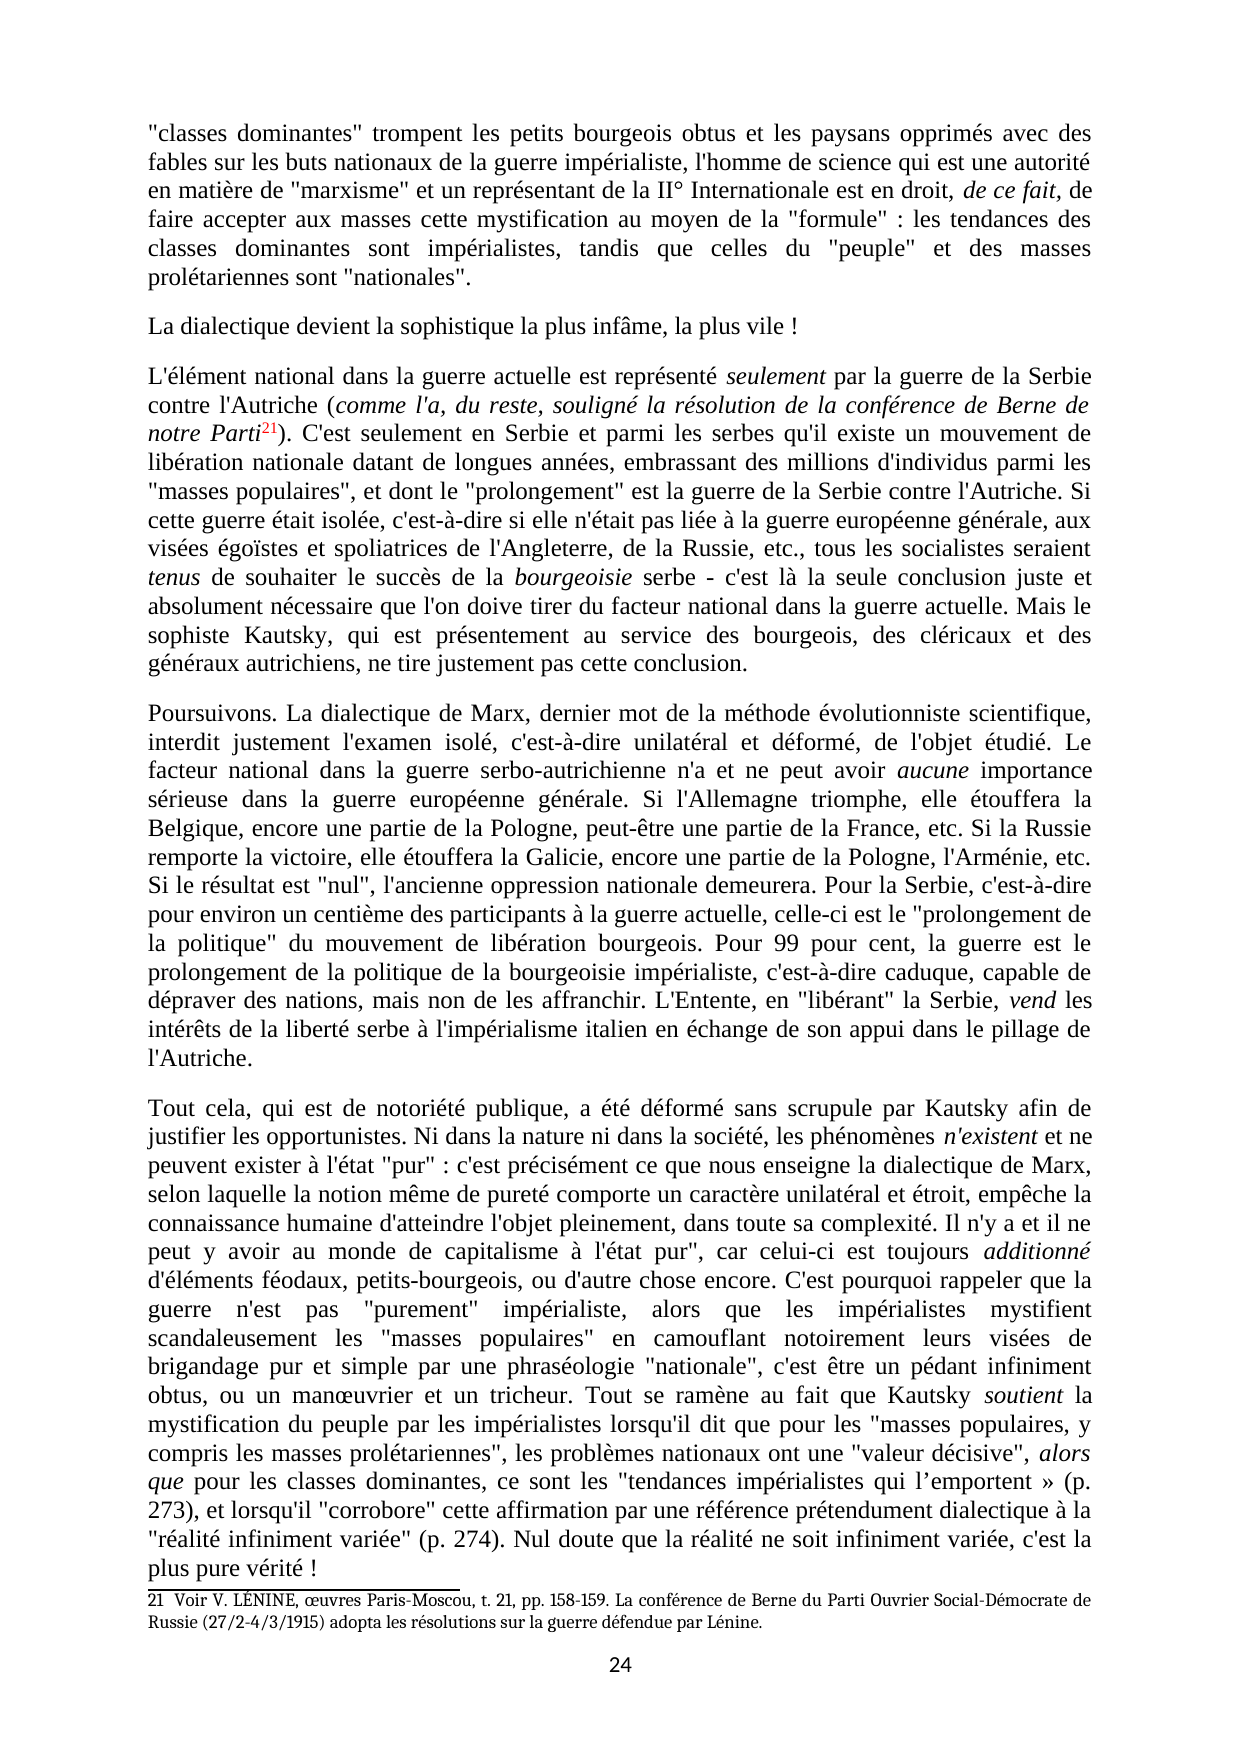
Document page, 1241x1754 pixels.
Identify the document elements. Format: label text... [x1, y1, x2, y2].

text L'élément national dans la guerre actuelle est représenté seulement par la guerre de la Serbie contre l'Autriche (comme l'a, du reste, souligné la résolution de la conférence de Berne de notre Parti). C'est seulement en Serbie et parmi les serbes qu'il existe un mouvement de libération nationale datant de longues années, embrassant des millions d'individus parmi les "masses populaires", et dont le "prolongement" est la guerre de la Serbie contre l'Autriche. Si cette guerre était isolée, c'est-à-dire si elle n'était pas liée à la guerre européenne générale, aux visées égoïstes et spoliatrices de l'Angleterre, de la Russie, etc., tous les socialistes seraient tenus de souhaiter le succès de la bourgeoisie serbe - c'est là la seule conclusion juste et absolument nécessaire que l'on doive tirer du facteur national dans la guerre actuelle. Mais le sophiste Kautsky, qui est présentement au service des bourgeois, des cléricaux et des généraux autrichiens, ne tire justement pas cette conclusion. [148, 361, 1093, 677]
text Poursuivons. La dialectique de Marx, dernier mot de la méthode évolutionniste scientifique, interdit justement l'examen isolé, c'est-à-dire unilatéral et déformé, de l'objet étudié. Le facteur national dans la guerre serbo-autrichienne n'a et ne peut avoir aucune importance sérieuse dans la guerre européenne générale. Si l'Allemagne triomphe, elle étouffera la Belgique, encore une partie de la Pologne, peut-être une partie de la France, etc. Si la Russie remporte la victoire, elle étouffera la Galicie, encore une partie de la Pologne, l'Arménie, etc. Si le résultat est "nul", l'ancienne oppression nationale demeurera. Pour la Serbie, c'est-à-dire pour environ un centième des participants à la guerre actuelle, celle-ci est le "prolongement de la politique" du mouvement de libération bourgeois. Pour 99 pour cent, la guerre est le prolongement de la politique de la bourgeoisie impérialiste, c'est-à-dire caduque, capable de dépraver des nations, mais non de les affranchir. L'Entente, en "libérant" la Serbie, vend les intérêts de la liberté serbe à l'impérialisme italien en échange de son appui dans le pillage de l'Autriche. [148, 698, 1093, 1072]
text La dialectique devient la sophistique la plus infâme, la plus vile ! [148, 311, 1093, 340]
text Tout cela, qui est de notoriété publique, a été déformé sans scrupule par Kautsky afin de justifier les opportunistes. Ni dans la nature ni dans la société, les phénomènes n'existent et ne peuvent exister à l'état "pur" : c'est précisément ce que nous enseigne la dialectique de Marx, selon laquelle la notion même de pureté comporte un caractère unilatéral et étroit, empêche la connaissance humaine d'atteindre l'objet pleinement, dans toute sa complexité. Il n'y a et il ne peut y avoir au monde de capitalisme à l'état pur", car celui-ci est toujours additionné d'éléments féodaux, petits-bourgeois, ou d'autre chose encore. C'est pourquoi rappeler que la guerre n'est pas "purement" impérialiste, alors que les impérialistes mystifient scandaleusement les "masses populaires" en camouflant notoirement leurs visées de brigandage pur et simple par une phraséologie "nationale", c'est être un pédant infiniment obtus, ou un manœuvrier et un tricheur. Tout se ramène au fait que Kautsky soutient la mystification du peuple par les impérialistes lorsqu'il dit que pour les "masses populaires, y compris les masses prolétariennes", les problèmes nationaux ont une "valeur décisive", alors que pour les classes dominantes, ce sont les "tendances impérialistes qui l’emportent » (p. 273), et lorsqu'il "corrobore" cette affirmation par une référence prétendument dialectique à la "réalité infiniment variée" (p. 274). Nul doute que la réalité ne soit infiniment variée, c'est la plus pure vérité ! [148, 1093, 1093, 1581]
text "classes dominantes" trompent les petits bourgeois obtus et les paysans opprimés avec des fables sur les buts nationaux de la guerre impérialiste, l'homme de science qui est une autorité en matière de "marxisme" et un représentant de la II° Internationale est en droit, de ce fait, de faire accepter aux masses cette mystification au moyen de la "formule" : les tendances des classes dominantes sont impérialistes, tandis que celles du "peuple" et des masses prolétariennes sont "nationales". [148, 118, 1093, 291]
text Voir V. LÉNINE, œuvres Paris-Moscou, t. 21, pp. 158-159. La conférence de Berne du Parti Ouvrier Social-Démocrate de Russie (27/2-4/3/1915) adopta les résolutions sur la guerre défendue par Lénine. [148, 1590, 1093, 1633]
